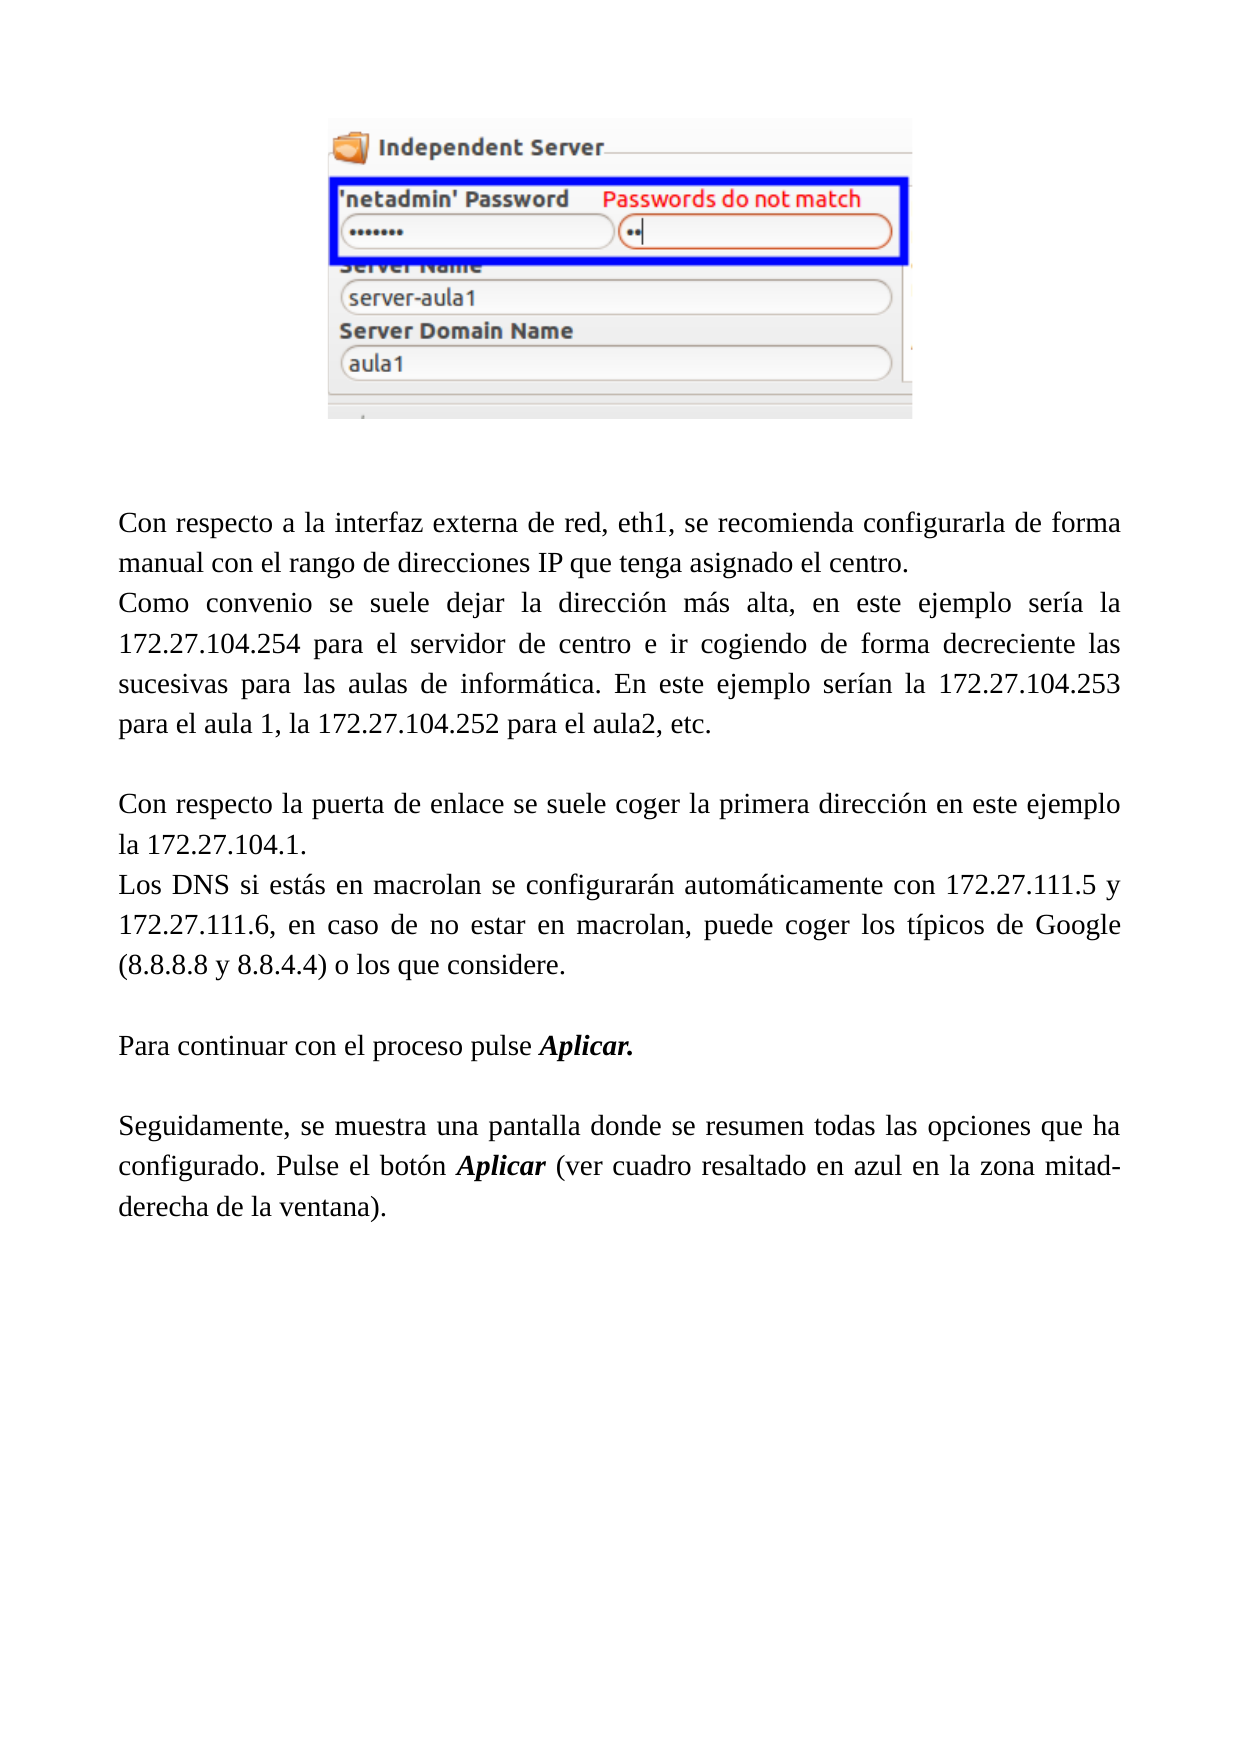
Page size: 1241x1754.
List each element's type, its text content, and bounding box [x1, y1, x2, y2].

text Para continuar con el proceso pulse Aplicar. [118, 1028, 1122, 1061]
text Con respecto la puerta de enlace se suele coger la primera dirección en este ejemplo la 172.27.104.1. [118, 787, 1122, 860]
text Con respecto a la interfaz externa de red, eth1, se recomienda configurarla de forma manual con el rango de direcciones IP que tenga asignado el centro. [118, 505, 1122, 579]
text Los DNS si estás en macrolan se configurarán automáticamente con 172.27.111.5 y 172.27.111.6, en caso de no estar en macrolan, puede coger los típicos de Google (8.8.8.8 y 8.8.4.4) o los que considere. [118, 867, 1122, 981]
picture [327, 118, 913, 419]
text Como convenio se suele dejar la dirección más alta, en este ejemplo sería la 172.27.104.254 para el servidor de centro e ir cogiendo de forma decreciente las sucesivas para las aulas de informática. En este ejemplo serían la 172.27.104.253 para el aula 1, la 172.27.104.252 para el aula2, etc. [118, 586, 1122, 740]
text Seguidamente, se muestra una pantalla donde se resumen todas las opciones que ha configurado. Pulse el botón Aplicar (ver cuadro resaltado en azul en la zona mitad-derecha de la ventana). [118, 1108, 1122, 1222]
